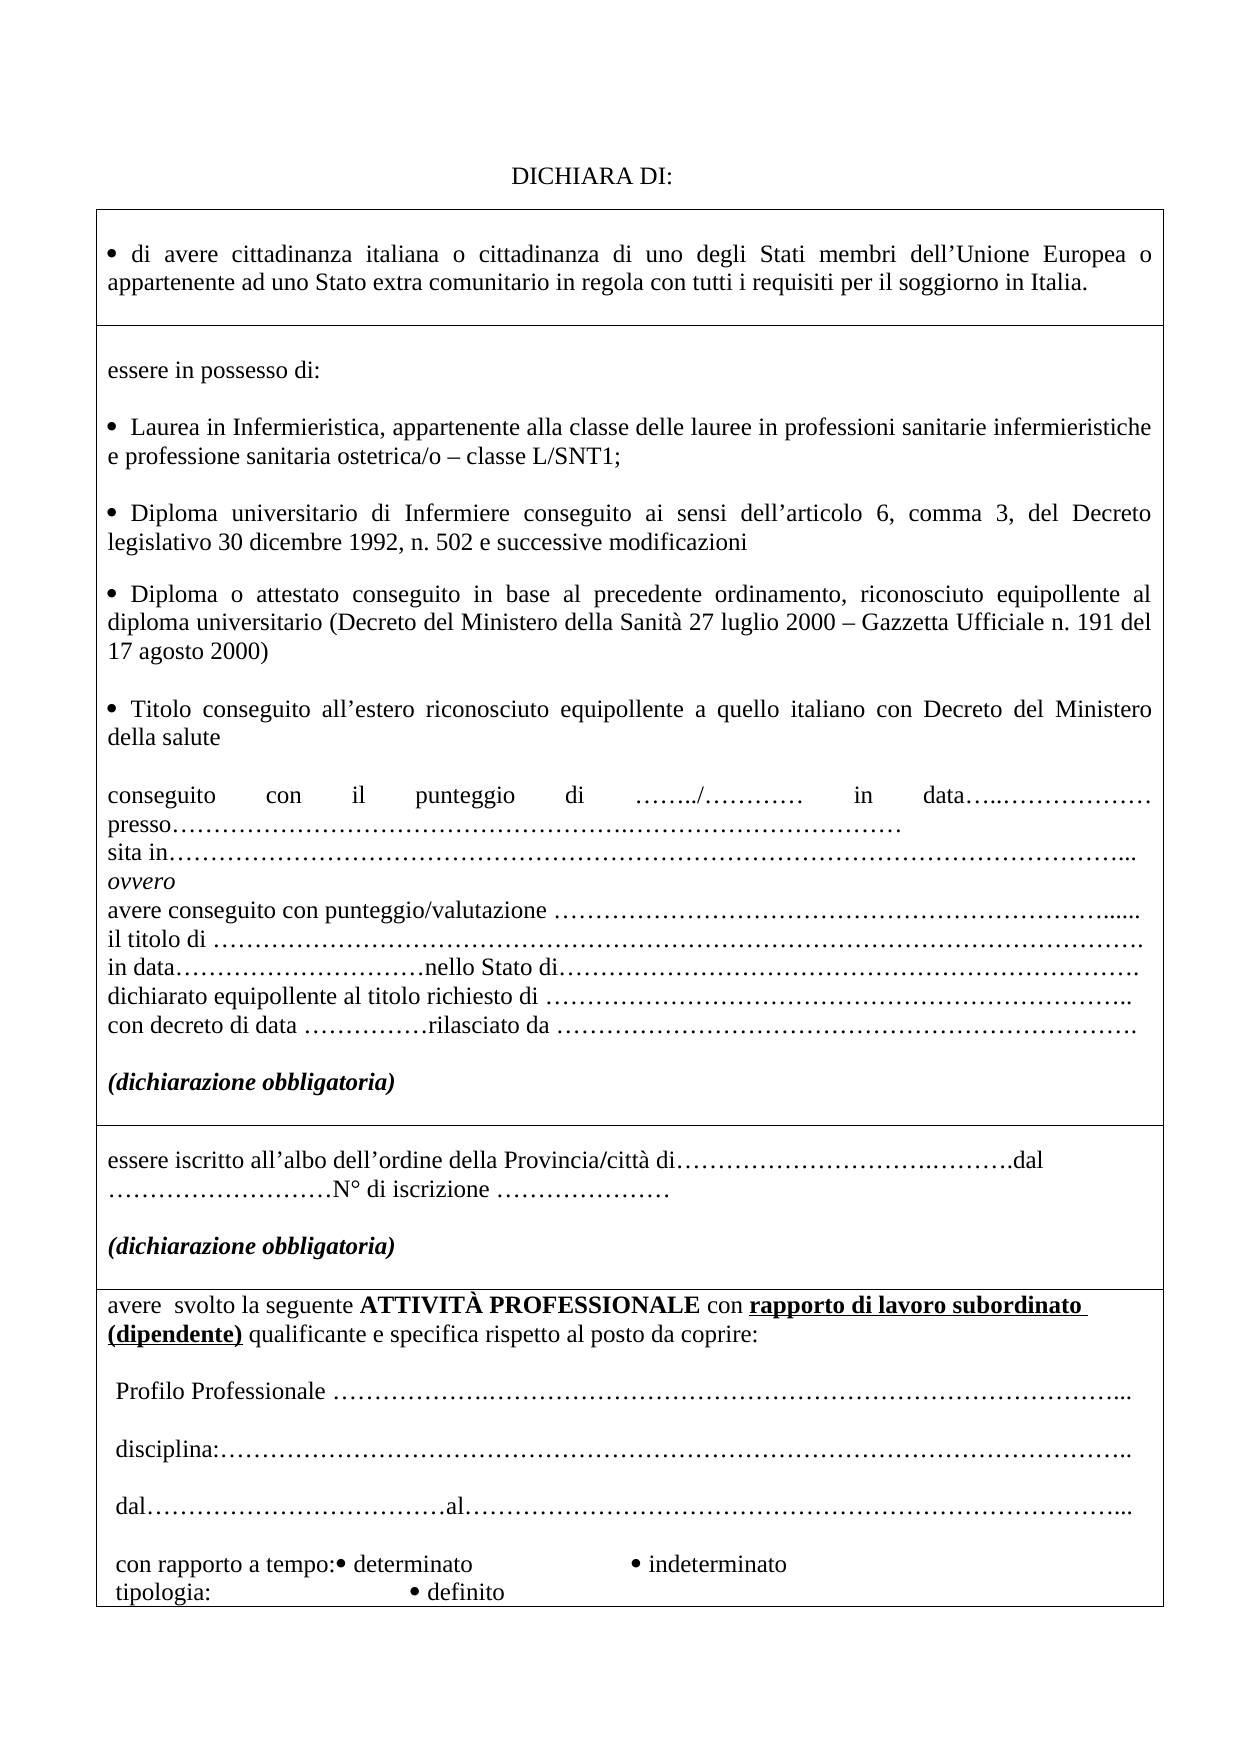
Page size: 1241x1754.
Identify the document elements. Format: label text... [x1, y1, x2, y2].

table_header [73, 209, 96, 325]
table_cell avere svolto la seguente ATTIVITÀ PROFESSIONALE con rapporto di lavoro subordinato (dipendente) qualificante e specifica rispetto al posto da coprire: Profilo Professionale ……………….…………………………………………………………………... disciplina:……………………………………………………………………………………………….. dal………………………………al……………………………………………………………………... con rapporto a tempo:  determinato  indeterminato tipologia:  definito [97, 1290, 1163, 1606]
table_cell essere in possesso di: Laurea in Infermieristica, appartenente alla classe delle lauree in professioni sanitarie infermieristiche e professione sanitaria ostetrica/o – classe L/SNT1; Diploma universitario di Infermiere conseguito ai sensi dell’articolo 6, comma 3, del Decreto legislativo 30 dicembre 1992, n. 502 e successive modificazioni Diploma o attestato conseguito in base al precedente ordinamento, riconosciuto equipollente al diploma universitario (Decreto del Ministero della Sanità 27 luglio 2000 – Gazzetta Ufficiale n. 191 del 17 agosto 2000) Titolo conseguito all’estero riconosciuto equipollente a quello italiano con Decreto del Ministero della salute conseguito con il punteggio di ……../………… in data…..………………presso……………………………………………….…………………………… sita in……………………………………………………………………………………………………... ovvero avere conseguito con punteggio/valutazione …………………………………………………………...... il titolo di …………………………………………………………………………………………………. in data…………………………nello Stato di……………………………………………………………. dichiarato equipollente al titolo richiesto di …………………………………………………………….. con decreto di data ……………rilasciato da ……………………………………………………………. (dichiarazione obbligatoria) [97, 326, 1163, 1125]
table_cell [73, 1125, 96, 1289]
table_cell [73, 1289, 96, 1606]
table_cell [73, 325, 96, 1125]
table_cell essere iscritto all’albo dell’ordine della Provincia/città di………………………….……….dal ………………………N° di iscrizione ………………… (dichiarazione obbligatoria) [97, 1126, 1163, 1289]
text DICHIARA DI: [62, 161, 1122, 190]
table_header  di avere cittadinanza italiana o cittadinanza di uno degli Stati membri dell’Unione Europea o appartenente ad uno Stato extra comunitario in regola con tutti i requisiti per il soggiorno in Italia. [97, 210, 1163, 325]
